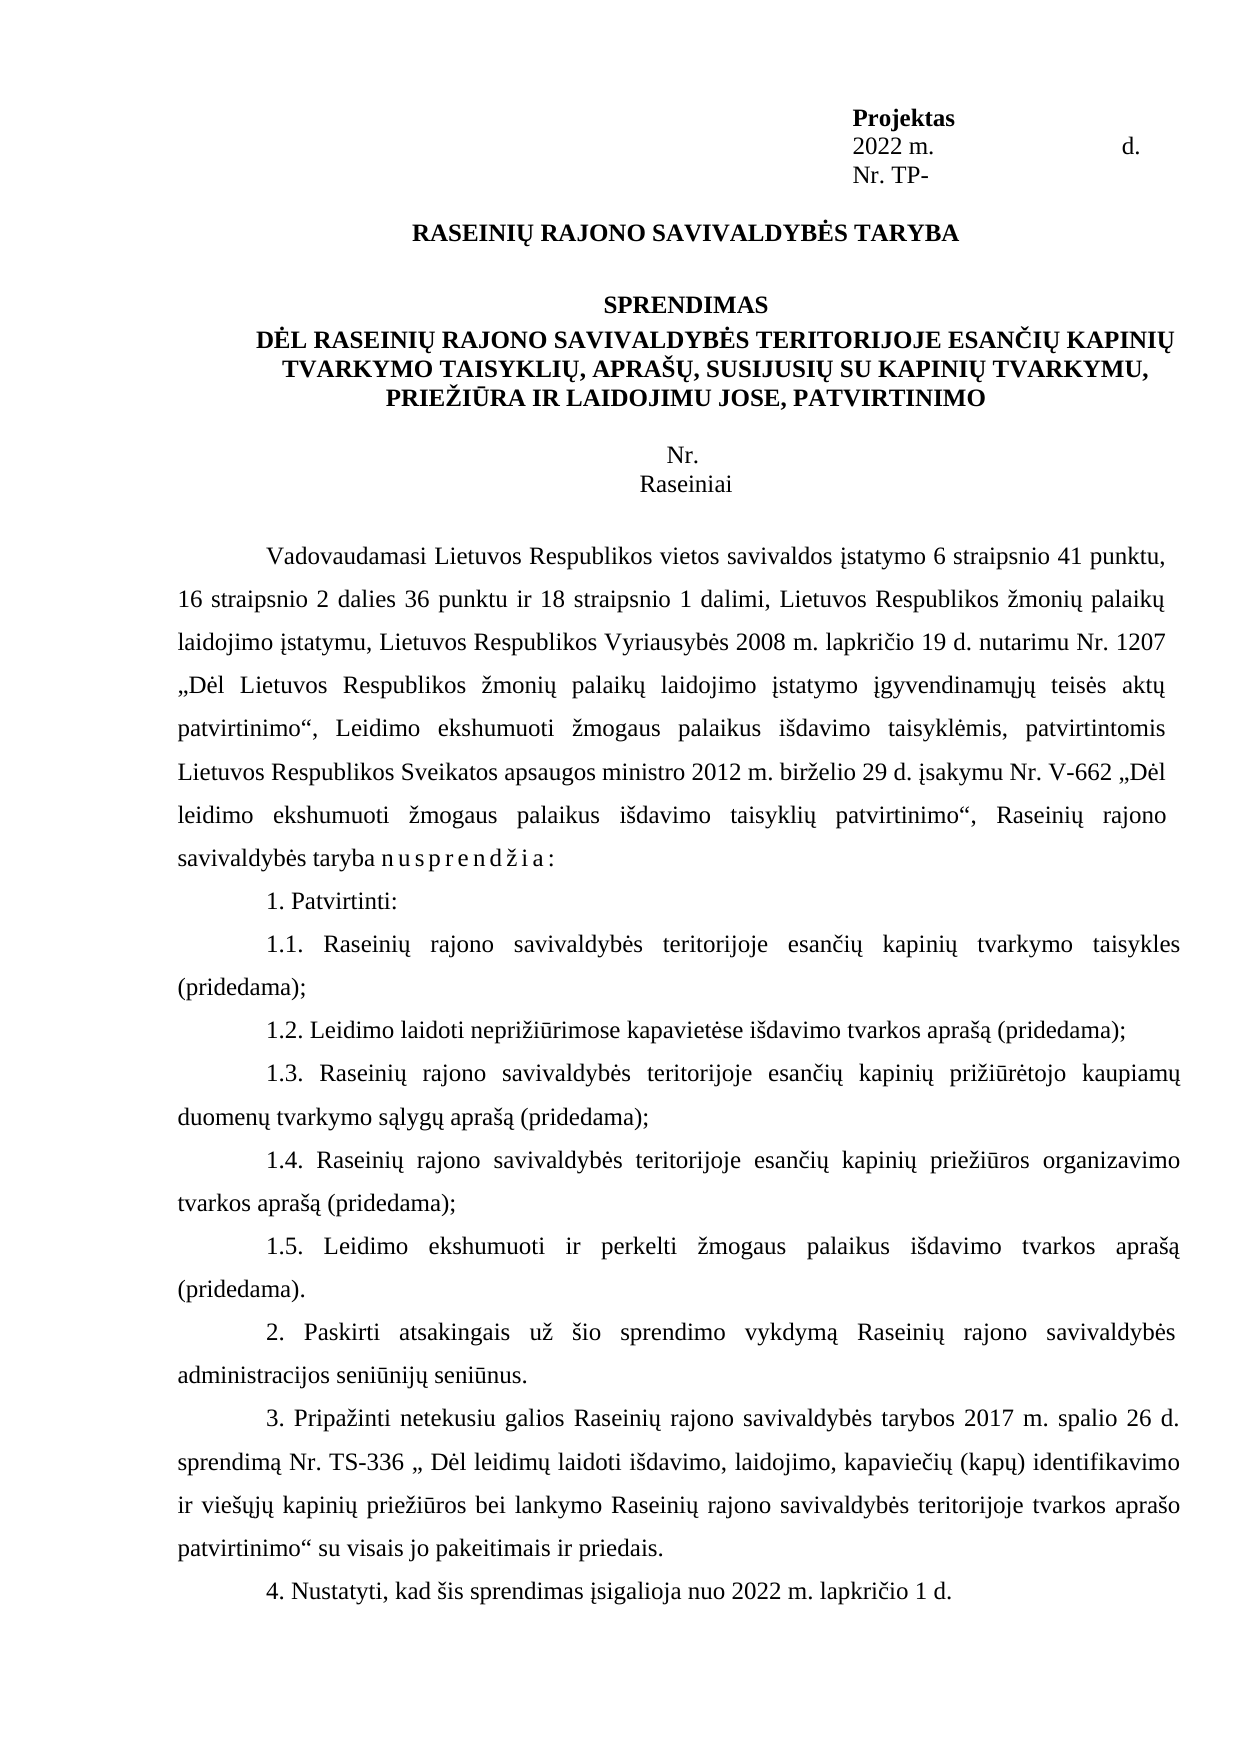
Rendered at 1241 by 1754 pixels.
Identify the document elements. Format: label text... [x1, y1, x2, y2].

text 3. Pripažinti netekusiu galios Raseinių rajono savivaldybės tarybos 2017 m. spalio 26 d. sprendimą Nr. TS-336 „ Dėl leidimų laidoti išdavimo, laidojimo, kapaviečių (kapų) identifikavimo ir viešųjų kapinių priežiūros bei lankymo Raseinių rajono savivaldybės teritorijoje tvarkos aprašo patvirtinimo“ su visais jo pakeitimais ir priedais. [177, 1403, 1181, 1562]
text 2. Paskirti atsakingais už šio sprendimo vykdymą Raseinių rajono savivaldybės administracijos seniūnijų seniūnus. [177, 1317, 1177, 1389]
table_cell Nr. Raseiniai [177, 412, 1194, 512]
text 1.3. Raseinių rajono savivaldybės teritorijoje esančių kapinių prižiūrėtojo kaupiamų duomenų tvarkymo sąlygų aprašą (pridedama); [177, 1058, 1181, 1130]
text 1. Patvirtinti: [177, 886, 1181, 915]
table_cell SPRENDIMAS [177, 290, 1194, 326]
text 4. Nustatyti, kad šis sprendimas įsigalioja nuo 2022 m. lapkričio 1 d. [177, 1576, 1177, 1605]
text 1.4. Raseinių rajono savivaldybės teritorijoje esančių kapinių priežiūros organizavimo tvarkos aprašą (pridedama); [177, 1145, 1181, 1217]
text Nr. TP- [177, 160, 1181, 189]
text 2022 m. d. [177, 131, 1181, 160]
table_cell DĖL RASEINIŲ RAJONO SAVIVALDYBĖS TERITORIJOJE ESANČIŲ KAPINIŲ TVARKYMO TAISYKLIŲ, APRAŠŲ, SUSIJUSIŲ SU KAPINIŲ TVARKYMU, PRIEŽIŪRA IR LAIDOJIMU JOSE, PATVIRTINIMO [177, 326, 1194, 412]
text Vadovaudamasi Lietuvos Respublikos vietos savivaldos įstatymo 6 straipsnio 41 punktu, 16 straipsnio 2 dalies 36 punktu ir 18 straipsnio 1 dalimi, Lietuvos Respublikos žmonių palaikų laidojimo įstatymu, Lietuvos Respublikos Vyriausybės 2008 m. lapkričio 19 d. nutarimu Nr. 1207 „Dėl Lietuvos Respublikos žmonių palaikų laidojimo įstatymo įgyvendinamųjų teisės aktų patvirtinimo“, Leidimo ekshumuoti žmogaus palaikus išdavimo taisyklėmis, patvirtintomis Lietuvos Respublikos Sveikatos apsaugos ministro 2012 m. birželio 29 d. įsakymu Nr. V-662 „Dėl leidimo ekshumuoti žmogaus palaikus išdavimo taisyklių patvirtinimo“, Raseinių rajono savivaldybės taryba nusprendžia: [177, 541, 1166, 872]
table_header RASEINIŲ RAJONO SAVIVALDYBĖS TARYBA [177, 218, 1194, 290]
text 1.1. Raseinių rajono savivaldybės teritorijoje esančių kapinių tvarkymo taisykles (pridedama); [177, 929, 1181, 1001]
text 1.5. Leidimo ekshumuoti ir perkelti žmogaus palaikus išdavimo tvarkos aprašą (pridedama). [177, 1231, 1181, 1303]
text 1.2. Leidimo laidoti neprižiūrimose kapavietėse išdavimo tvarkos aprašą (pridedama); [177, 1015, 1181, 1044]
text Projektas [177, 103, 1181, 131]
